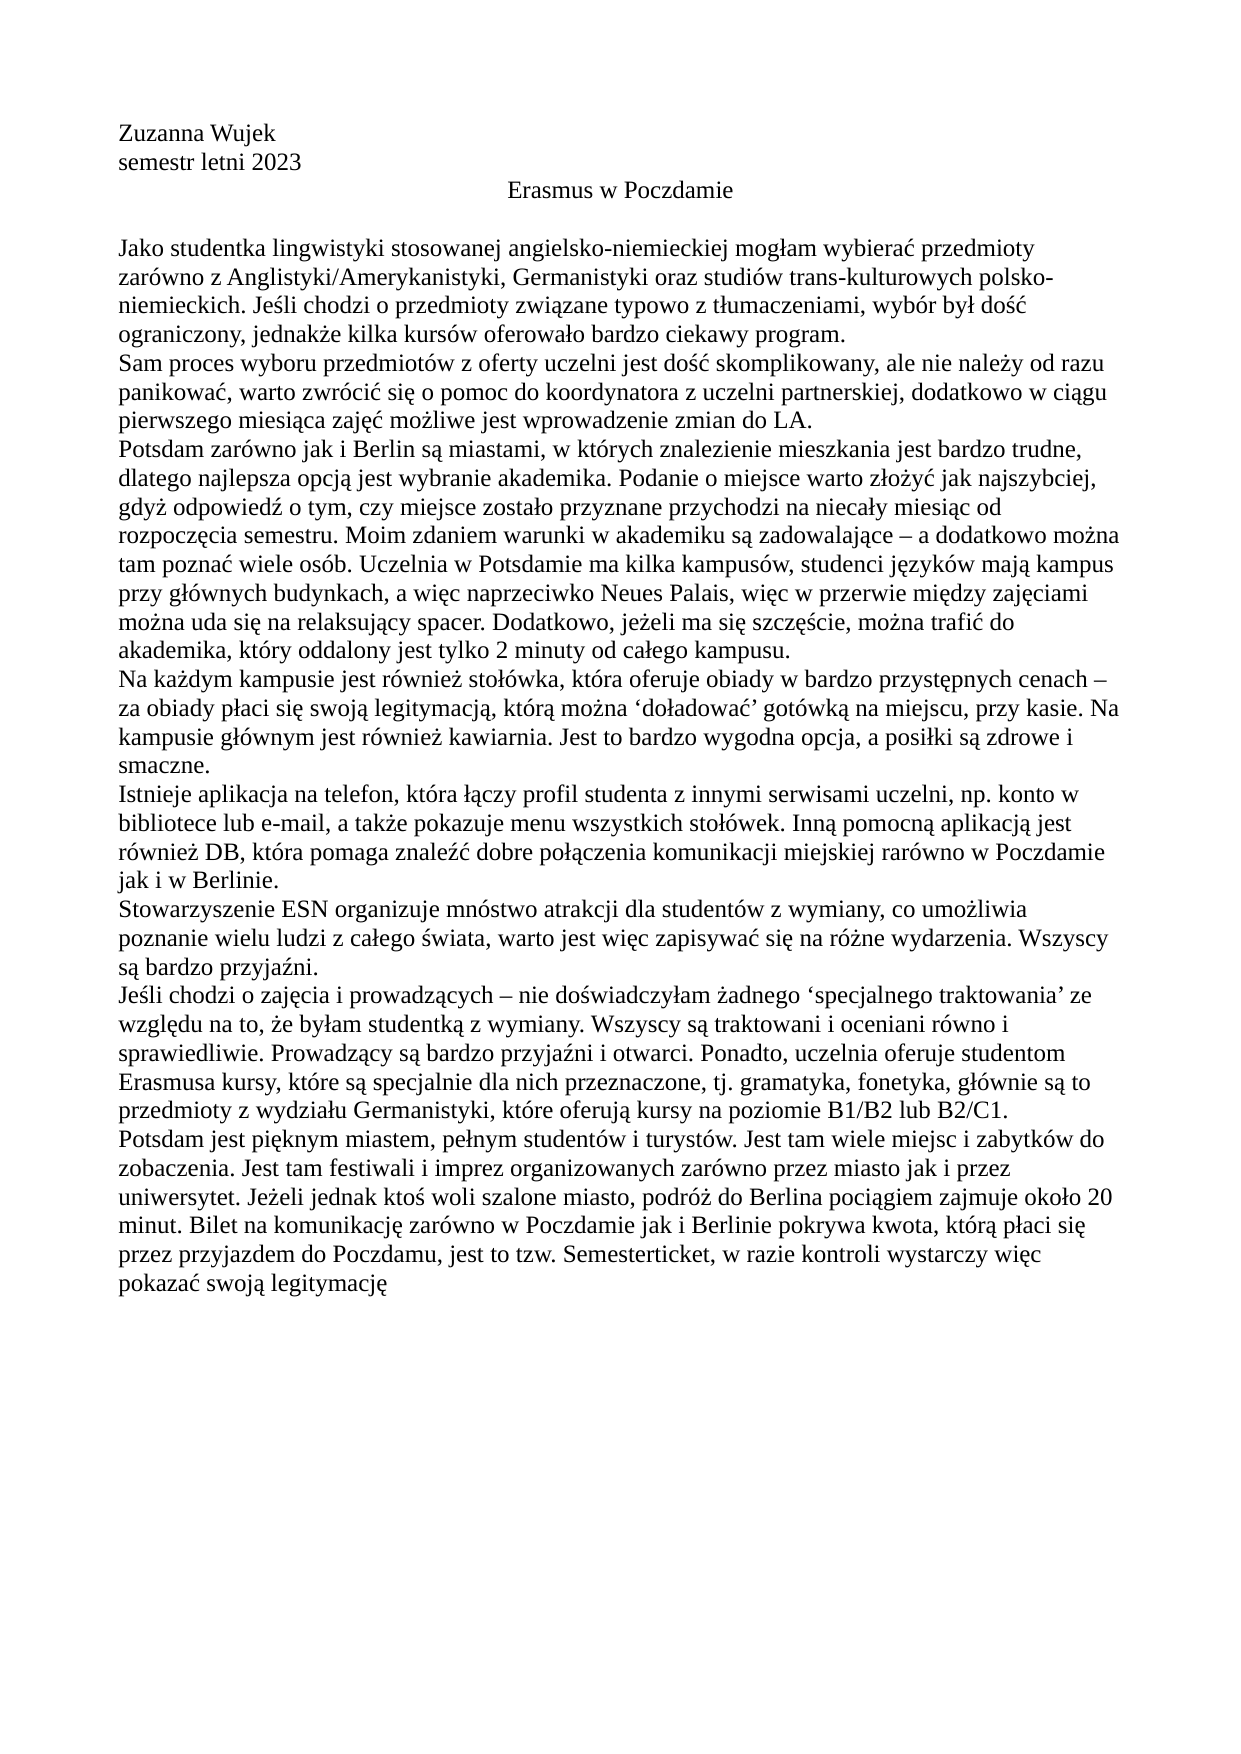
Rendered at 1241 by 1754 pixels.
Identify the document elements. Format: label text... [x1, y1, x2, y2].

text Stowarzyszenie ESN organizuje mnóstwo atrakcji dla studentów z wymiany, co umożliwia poznanie wielu ludzi z całego świata, warto jest więc zapisywać się na różne wydarzenia. Wszyscy są bardzo przyjaźni. [118, 894, 1122, 981]
text Zuzanna Wujek [118, 118, 1122, 147]
text Sam proces wyboru przedmiotów z oferty uczelni jest dość skomplikowany, ale nie należy od razu panikować, warto zwrócić się o pomoc do koordynatora z uczelni partnerskiej, dodatkowo w ciągu pierwszego miesiąca zajęć możliwe jest wprowadzenie zmian do LA. [118, 348, 1122, 434]
text Jeśli chodzi o zajęcia i prowadzących – nie doświadczyłam żadnego ‘specjalnego traktowania’ ze względu na to, że byłam studentką z wymiany. Wszyscy są traktowani i oceniani równo i sprawiedliwie. Prowadzący są bardzo przyjaźni i otwarci. Ponadto, uczelnia oferuje studentom Erasmusa kursy, które są specjalnie dla nich przeznaczone, tj. gramatyka, fonetyka, głównie są to przedmioty z wydziału Germanistyki, które oferują kursy na poziomie B1/B2 lub B2/C1. [118, 981, 1122, 1124]
text Erasmus w Poczdamie [118, 176, 1122, 204]
text semestr letni 2023 [118, 147, 1122, 176]
text Na każdym kampusie jest również stołówka, która oferuje obiady w bardzo przystępnych cenach – za obiady płaci się swoją legitymacją, którą można ‘doładować’ gotówką na miejscu, przy kasie. Na kampusie głównym jest również kawiarnia. Jest to bardzo wygodna opcja, a posiłki są zdrowe i smaczne. [118, 664, 1122, 779]
text Jako studentka lingwistyki stosowanej angielsko-niemieckiej mogłam wybierać przedmioty zarówno z Anglistyki/Amerykanistyki, Germanistyki oraz studiów trans-kulturowych polsko-niemieckich. Jeśli chodzi o przedmioty związane typowo z tłumaczeniami, wybór był dość ograniczony, jednakże kilka kursów oferowało bardzo ciekawy program. [118, 233, 1122, 348]
text Potsdam jest pięknym miastem, pełnym studentów i turystów. Jest tam wiele miejsc i zabytków do zobaczenia. Jest tam festiwali i imprez organizowanych zarówno przez miasto jak i przez uniwersytet. Jeżeli jednak ktoś woli szalone miasto, podróż do Berlina pociągiem zajmuje około 20 minut. Bilet na komunikację zarówno w Poczdamie jak i Berlinie pokrywa kwota, którą płaci się przez przyjazdem do Poczdamu, jest to tzw. Semesterticket, w razie kontroli wystarczy więc pokazać swoją legitymację [118, 1124, 1122, 1297]
text Istnieje aplikacja na telefon, która łączy profil studenta z innymi serwisami uczelni, np. konto w bibliotece lub e-mail, a także pokazuje menu wszystkich stołówek. Inną pomocną aplikacją jest również DB, która pomaga znaleźć dobre połączenia komunikacji miejskiej rarówno w Poczdamie jak i w Berlinie. [118, 779, 1122, 894]
text Potsdam zarówno jak i Berlin są miastami, w których znalezienie mieszkania jest bardzo trudne, dlatego najlepsza opcją jest wybranie akademika. Podanie o miejsce warto złożyć jak najszybciej, gdyż odpowiedź o tym, czy miejsce zostało przyznane przychodzi na niecały miesiąc od rozpoczęcia semestru. Moim zdaniem warunki w akademiku są zadowalające – a dodatkowo można tam poznać wiele osób. Uczelnia w Potsdamie ma kilka kampusów, studenci języków mają kampus przy głównych budynkach, a więc naprzeciwko Neues Palais, więc w przerwie między zajęciami można uda się na relaksujący spacer. Dodatkowo, jeżeli ma się szczęście, można trafić do akademika, który oddalony jest tylko 2 minuty od całego kampusu. [118, 434, 1122, 664]
